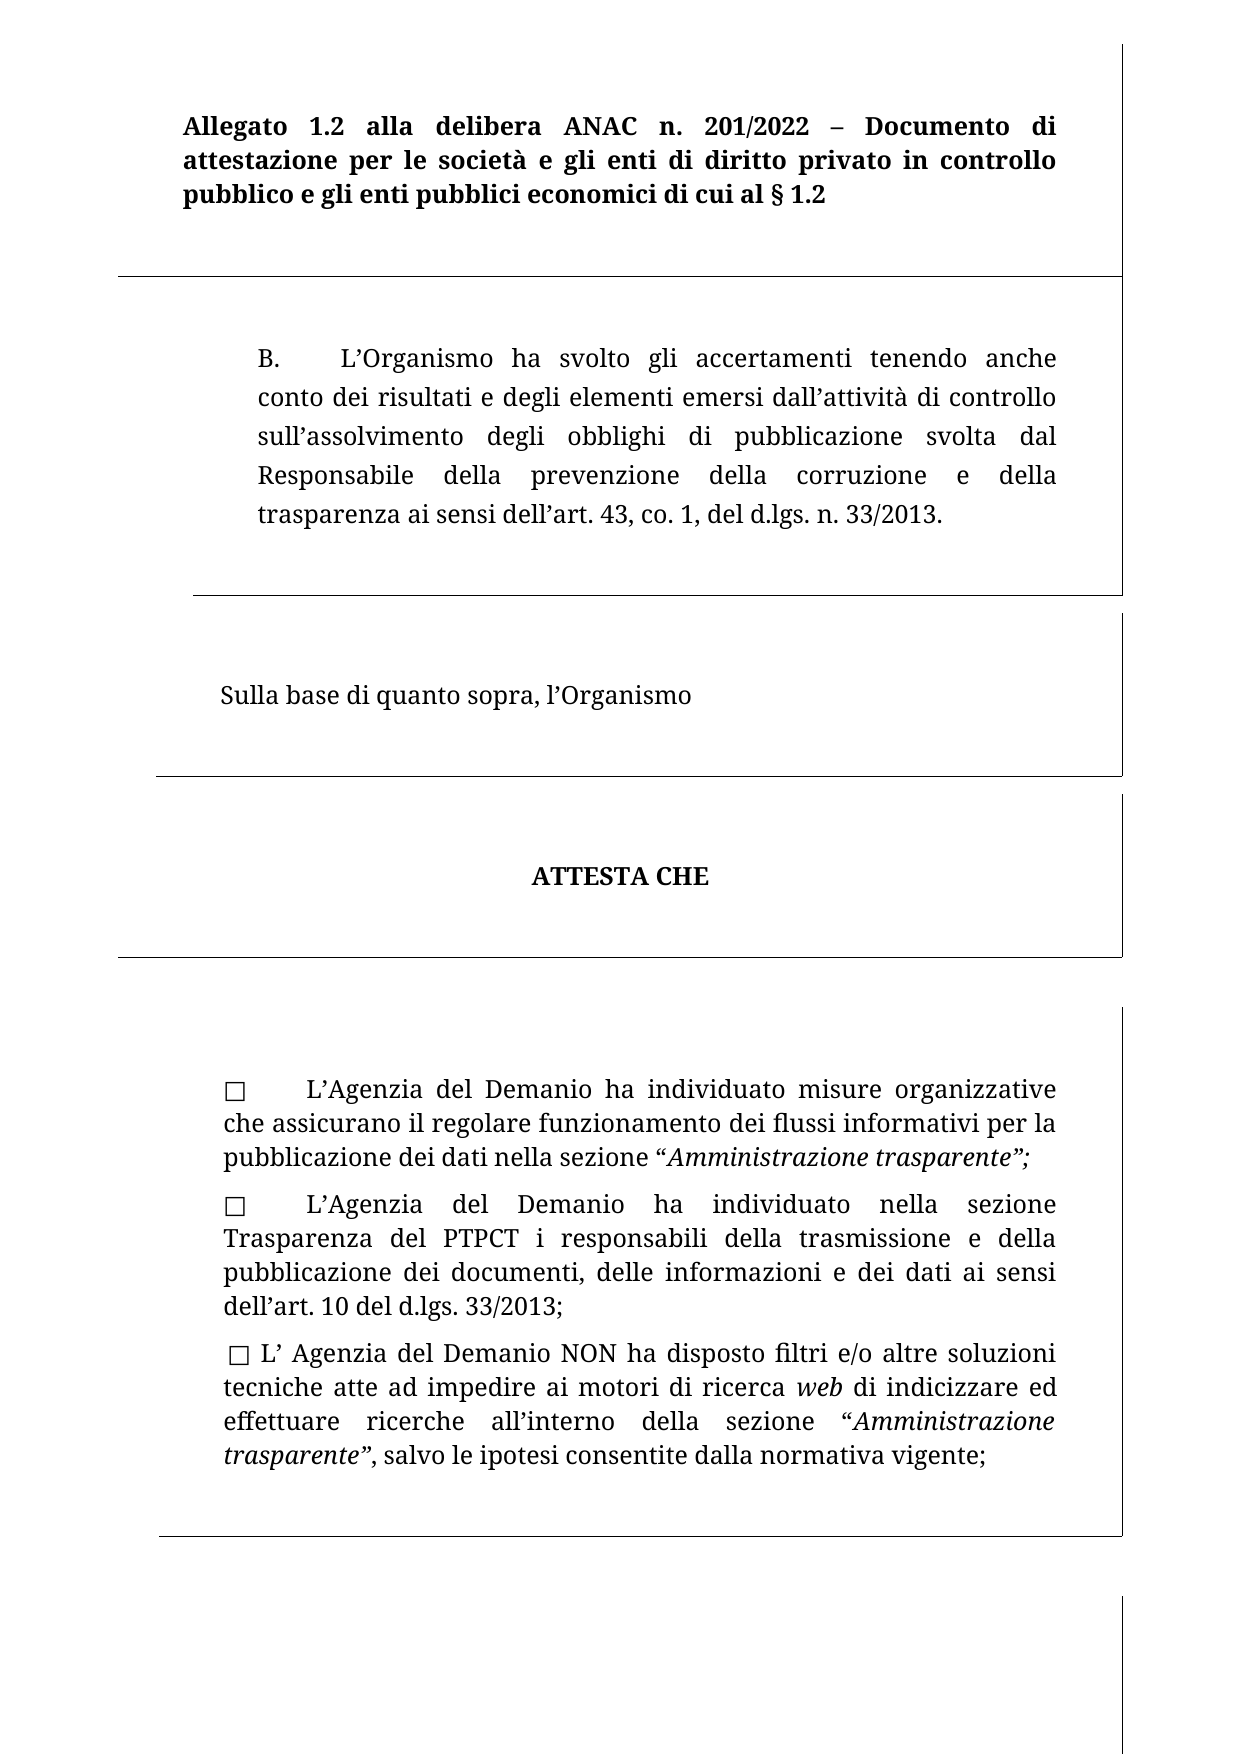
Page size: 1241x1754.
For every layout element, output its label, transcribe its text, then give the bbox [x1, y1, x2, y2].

text □ L’Agenzia del Demanio ha individuato misure organizzative che assicurano il regolare funzionamento dei flussi informativi per la pubblicazione dei dati nella sezione “Amministrazione trasparente”; [158, 1007, 1122, 1122]
text □ L’ Agenzia del Demanio NON ha disposto filtri e/o altre soluzioni tecniche atte ad impedire ai motori di ricerca web di indicizzare ed effettuare ricerche all’interno della sezione “Amministrazione trasparente”, salvo le ipotesi consentite dalla normativa vigente; [158, 1271, 1122, 1536]
text ATTESTA CHE [118, 794, 1122, 957]
list L’Organismo ha svolto gli accertamenti tenendo anche conto dei risultati e degli elementi emersi dall’attività di controllo sull’assolvimento degli obblighi di pubblicazione svolta dal Responsabile della prevenzione della corruzione e della trasparenza ai sensi dell’art. 43, co. 1, del d.lgs. n. 33/2013. [193, 276, 1122, 595]
text □ L’Agenzia del Demanio ha individuato nella sezione Trasparenza del PTPCT i responsabili della trasmissione e della pubblicazione dei documenti, delle informazioni e dei dati ai sensi dell’art. 10 del d.lgs. 33/2013; [158, 1122, 1122, 1271]
text Sulla base di quanto sopra, l’Organismo [156, 613, 1122, 776]
